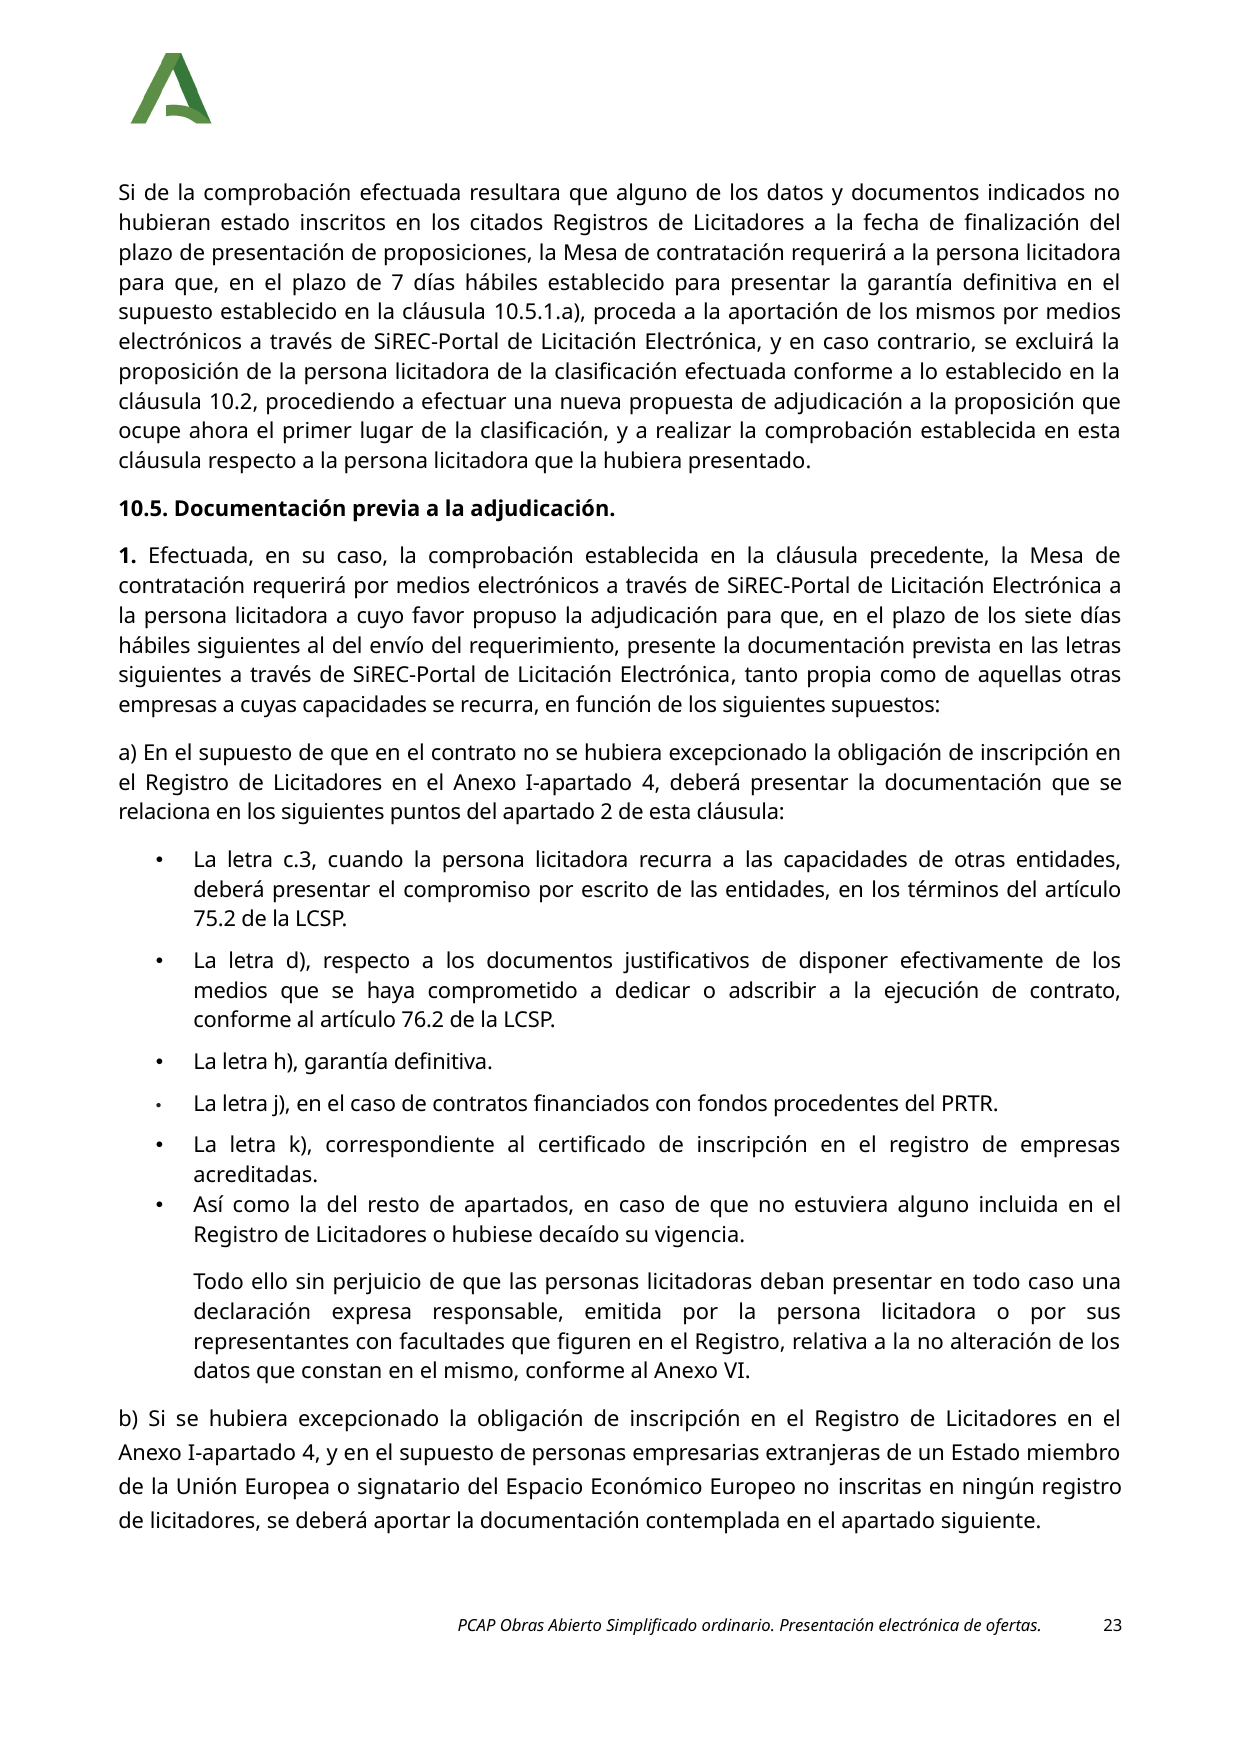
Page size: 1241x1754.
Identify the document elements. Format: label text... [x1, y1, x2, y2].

text Si de la comprobación efectuada resultara que alguno de los datos y documentos indicados no hubieran estado inscritos en los citados Registros de Licitadores a la fecha de finalización del plazo de presentación de proposiciones, la Mesa de contratación requerirá a la persona licitadora para que, en el plazo de 7 días hábiles establecido para presentar la garantía definitiva en el supuesto establecido en la cláusula 10.5.1.a), proceda a la aportación de los mismos por medios electrónicos a través de SiREC-Portal de Licitación Electrónica, y en caso contrario, se excluirá la proposición de la persona licitadora de la clasificación efectuada conforme a lo establecido en la cláusula 10.2, procediendo a efectuar una nueva propuesta de adjudicación a la proposición que ocupe ahora el primer lugar de la clasificación, y a realizar la comprobación establecida en esta cláusula respecto a la persona licitadora que la hubiera presentado. [118, 177, 1122, 475]
list La letra c.3, cuando la persona licitadora recurra a las capacidades de otras entidades, deberá presentar el compromiso por escrito de las entidades, en los términos del artículo 75.2 de la LCSP. [156, 844, 1122, 933]
list Todo ello sin perjuicio de que las personas licitadoras deban presentar en todo caso una declaración expresa responsable, emitida por la persona licitadora o por sus representantes con facultades que figuren en el Registro, relativa a la no alteración de los datos que constan en el mismo, conforme al Anexo VI. [156, 1266, 1122, 1385]
picture [127, 48, 216, 128]
text 1. Efectuada, en su caso, la comprobación establecida en la cláusula precedente, la Mesa de contratación requerirá por medios electrónicos a través de SiREC-Portal de Licitación Electrónica a la persona licitadora a cuyo favor propuso la adjudicación para que, en el plazo de los siete días hábiles siguientes al del envío del requerimiento, presente la documentación prevista en las letras siguientes a través de SiREC-Portal de Licitación Electrónica, tanto propia como de aquellas otras empresas a cuyas capacidades se recurra, en función de los siguientes supuestos: [118, 540, 1122, 719]
list La letra k), correspondiente al certificado de inscripción en el registro de empresas acreditadas. [156, 1129, 1122, 1189]
subtitle 10.5. Documentación previa a la adjudicación. [118, 493, 1122, 522]
list La letra j), en el caso de contratos financiados con fondos procedentes del PRTR. [156, 1088, 1122, 1117]
text a) En el supuesto de que en el contrato no se hubiera excepcionado la obligación de inscripción en el Registro de Licitadores en el Anexo I-apartado 4, deberá presentar la documentación que se relaciona en los siguientes puntos del apartado 2 de esta cláusula: [118, 737, 1122, 826]
list b) Si se hubiera excepcionado la obligación de inscripción en el Registro de Licitadores en el Anexo I-apartado 4, y en el supuesto de personas empresarias extranjeras de un Estado miembro de la Unión Europea o signatario del Espacio Económico Europeo no inscritas en ningún registro de licitadores, se deberá aportar la documentación contemplada en el apartado siguiente. [118, 1403, 1122, 1535]
list La letra h), garantía definitiva. [156, 1046, 1122, 1076]
list Así como la del resto de apartados, en caso de que no estuviera alguno incluida en el Registro de Licitadores o hubiese decaído su vigencia. [156, 1189, 1122, 1248]
list La letra d), respecto a los documentos justificativos de disponer efectivamente de los medios que se haya comprometido a dedicar o adscribir a la ejecución de contrato, conforme al artículo 76.2 de la LCSP. [156, 945, 1122, 1034]
